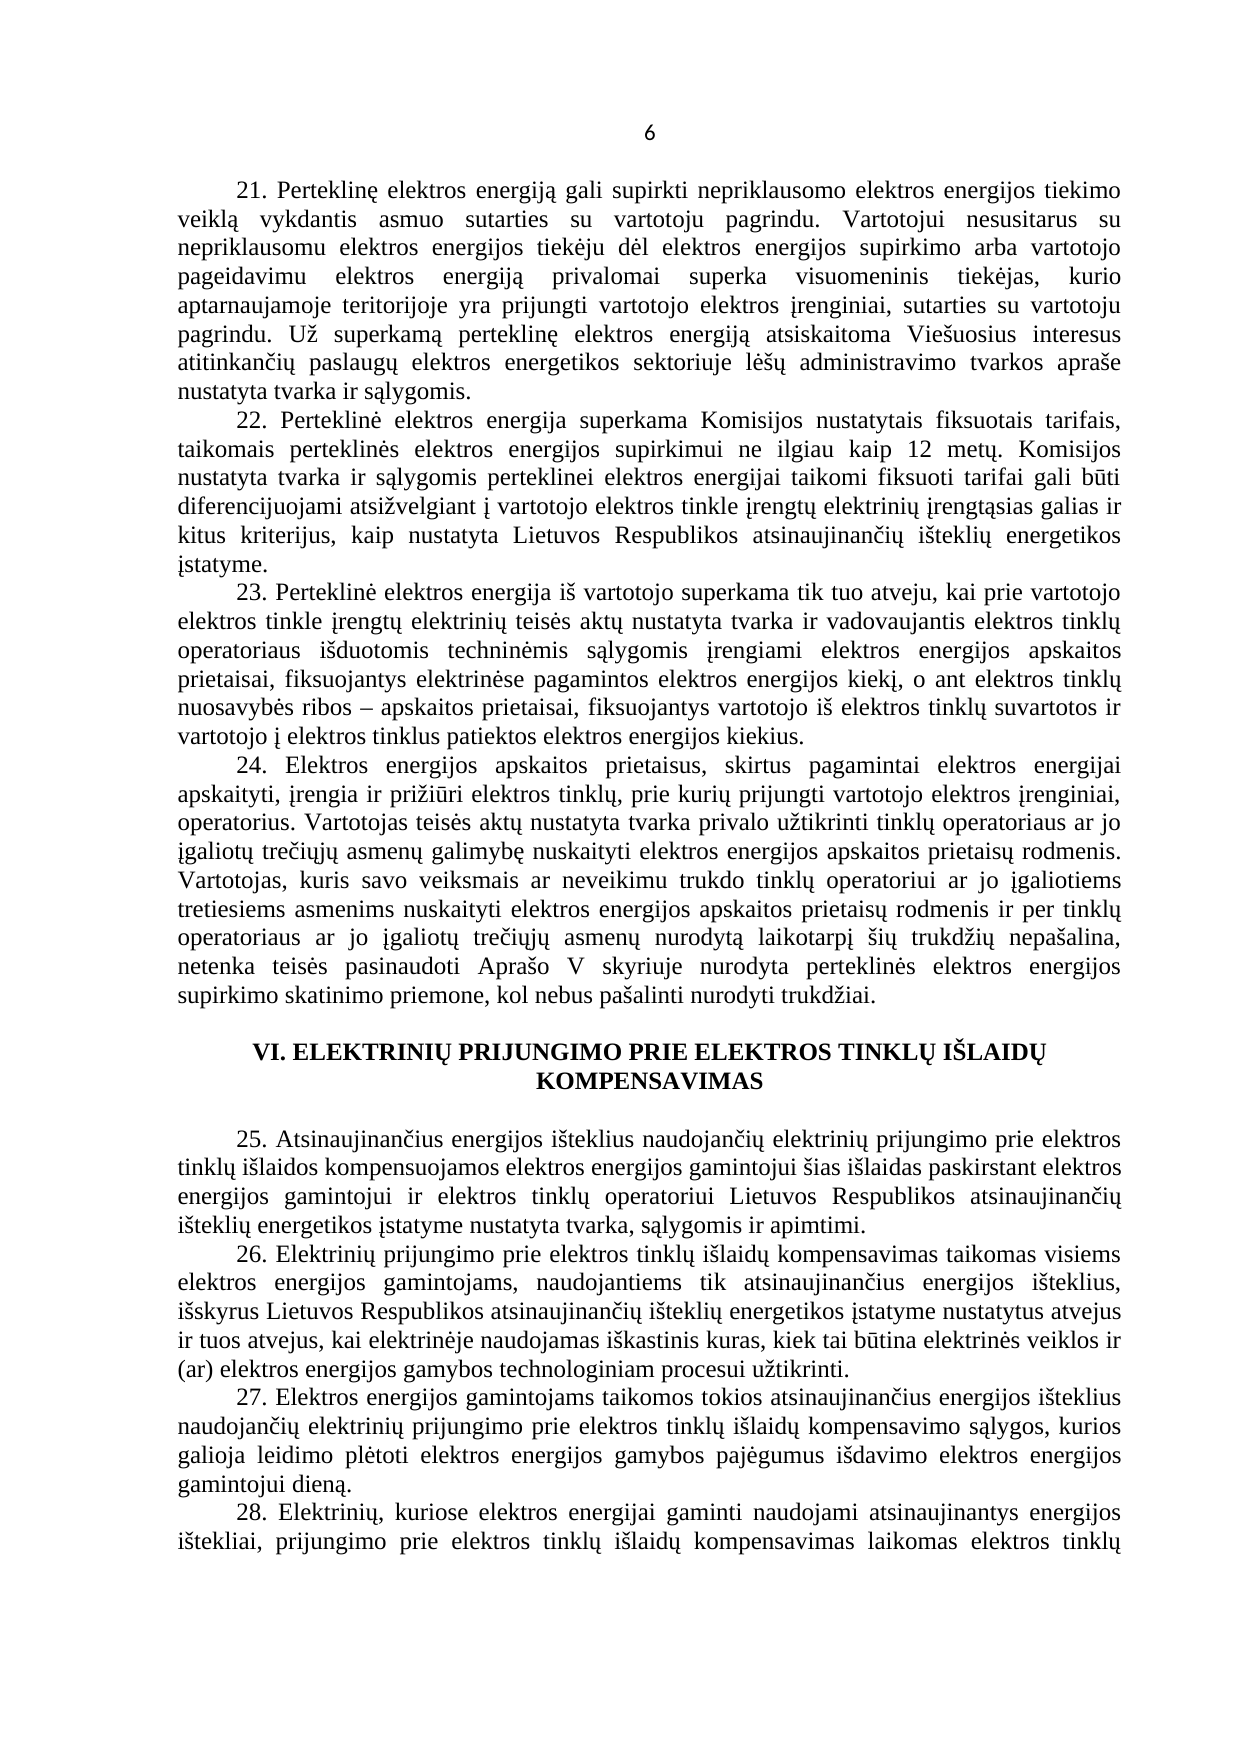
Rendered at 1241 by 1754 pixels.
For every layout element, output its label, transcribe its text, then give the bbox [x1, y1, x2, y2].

text 28. Elektrinių, kuriose elektros energijai gaminti naudojami atsinaujinantys energijos ištekliai, prijungimo prie elektros tinklų išlaidų kompensavimas laikomas elektros tinklų [177, 1497, 1122, 1555]
text 23. Perteklinė elektros energija iš vartotojo superkama tik tuo atveju, kai prie vartotojo elektros tinkle įrengtų elektrinių teisės aktų nustatyta tvarka ir vadovaujantis elektros tinklų operatoriaus išduotomis techninėmis sąlygomis įrengiami elektros energijos apskaitos prietaisai, fiksuojantys elektrinėse pagamintos elektros energijos kiekį, o ant elektros tinklų nuosavybės ribos – apskaitos prietaisai, fiksuojantys vartotojo iš elektros tinklų suvartotos ir vartotojo į elektros tinklus patiektos elektros energijos kiekius. [177, 577, 1122, 750]
text 22. Perteklinė elektros energija superkama Komisijos nustatytais fiksuotais tarifais, taikomais perteklinės elektros energijos supirkimui ne ilgiau kaip 12 metų. Komisijos nustatyta tvarka ir sąlygomis perteklinei elektros energijai taikomi fiksuoti tarifai gali būti diferencijuojami atsižvelgiant į vartotojo elektros tinkle įrengtų elektrinių įrengtąsias galias ir kitus kriterijus, kaip nustatyta Lietuvos Respublikos atsinaujinančių išteklių energetikos įstatyme. [177, 405, 1122, 577]
text 26. Elektrinių prijungimo prie elektros tinklų išlaidų kompensavimas taikomas visiems elektros energijos gamintojams, naudojantiems tik atsinaujinančius energijos išteklius, išskyrus Lietuvos Respublikos atsinaujinančių išteklių energetikos įstatyme nustatytus atvejus ir tuos atvejus, kai elektrinėje naudojamas iškastinis kuras, kiek tai būtina elektrinės veiklos ir (ar) elektros energijos gamybos technologiniam procesui užtikrinti. [177, 1239, 1122, 1382]
text 21. Perteklinę elektros energiją gali supirkti nepriklausomo elektros energijos tiekimo veiklą vykdantis asmuo sutarties su vartotoju pagrindu. Vartotojui nesusitarus su nepriklausomu elektros energijos tiekėju dėl elektros energijos supirkimo arba vartotojo pageidavimu elektros energiją privalomai superka visuomeninis tiekėjas, kurio aptarnaujamoje teritorijoje yra prijungti vartotojo elektros įrenginiai, sutarties su vartotoju pagrindu. Už superkamą perteklinę elektros energiją atsiskaitoma Viešuosius interesus atitinkančių paslaugų elektros energetikos sektoriuje lėšų administravimo tvarkos apraše nustatyta tvarka ir sąlygomis. [177, 175, 1122, 405]
text 27. Elektros energijos gamintojams taikomos tokios atsinaujinančius energijos išteklius naudojančių elektrinių prijungimo prie elektros tinklų išlaidų kompensavimo sąlygos, kurios galioja leidimo plėtoti elektros energijos gamybos pajėgumus išdavimo elektros energijos gamintojui dieną. [177, 1382, 1122, 1497]
text 25. Atsinaujinančius energijos išteklius naudojančių elektrinių prijungimo prie elektros tinklų išlaidos kompensuojamos elektros energijos gamintojui šias išlaidas paskirstant elektros energijos gamintojui ir elektros tinklų operatoriui Lietuvos Respublikos atsinaujinančių išteklių energetikos įstatyme nustatyta tvarka, sąlygomis ir apimtimi. [177, 1124, 1122, 1239]
text VI. ELEKTRINIŲ PRIJUNGIMO PRIE ELEKTROS TINKLŲ IŠLAIDŲ KOMPENSAVIMAS [177, 1037, 1122, 1095]
text 24. Elektros energijos apskaitos prietaisus, skirtus pagamintai elektros energijai apskaityti, įrengia ir prižiūri elektros tinklų, prie kurių prijungti vartotojo elektros įrenginiai, operatorius. Vartotojas teisės aktų nustatyta tvarka privalo užtikrinti tinklų operatoriaus ar jo įgaliotų trečiųjų asmenų galimybę nuskaityti elektros energijos apskaitos prietaisų rodmenis. Vartotojas, kuris savo veiksmais ar neveikimu trukdo tinklų operatoriui ar jo įgaliotiems tretiesiems asmenims nuskaityti elektros energijos apskaitos prietaisų rodmenis ir per tinklų operatoriaus ar jo įgaliotų trečiųjų asmenų nurodytą laikotarpį šių trukdžių nepašalina, netenka teisės pasinaudoti Aprašo V skyriuje nurodyta perteklinės elektros energijos supirkimo skatinimo priemone, kol nebus pašalinti nurodyti trukdžiai. [177, 750, 1122, 1009]
